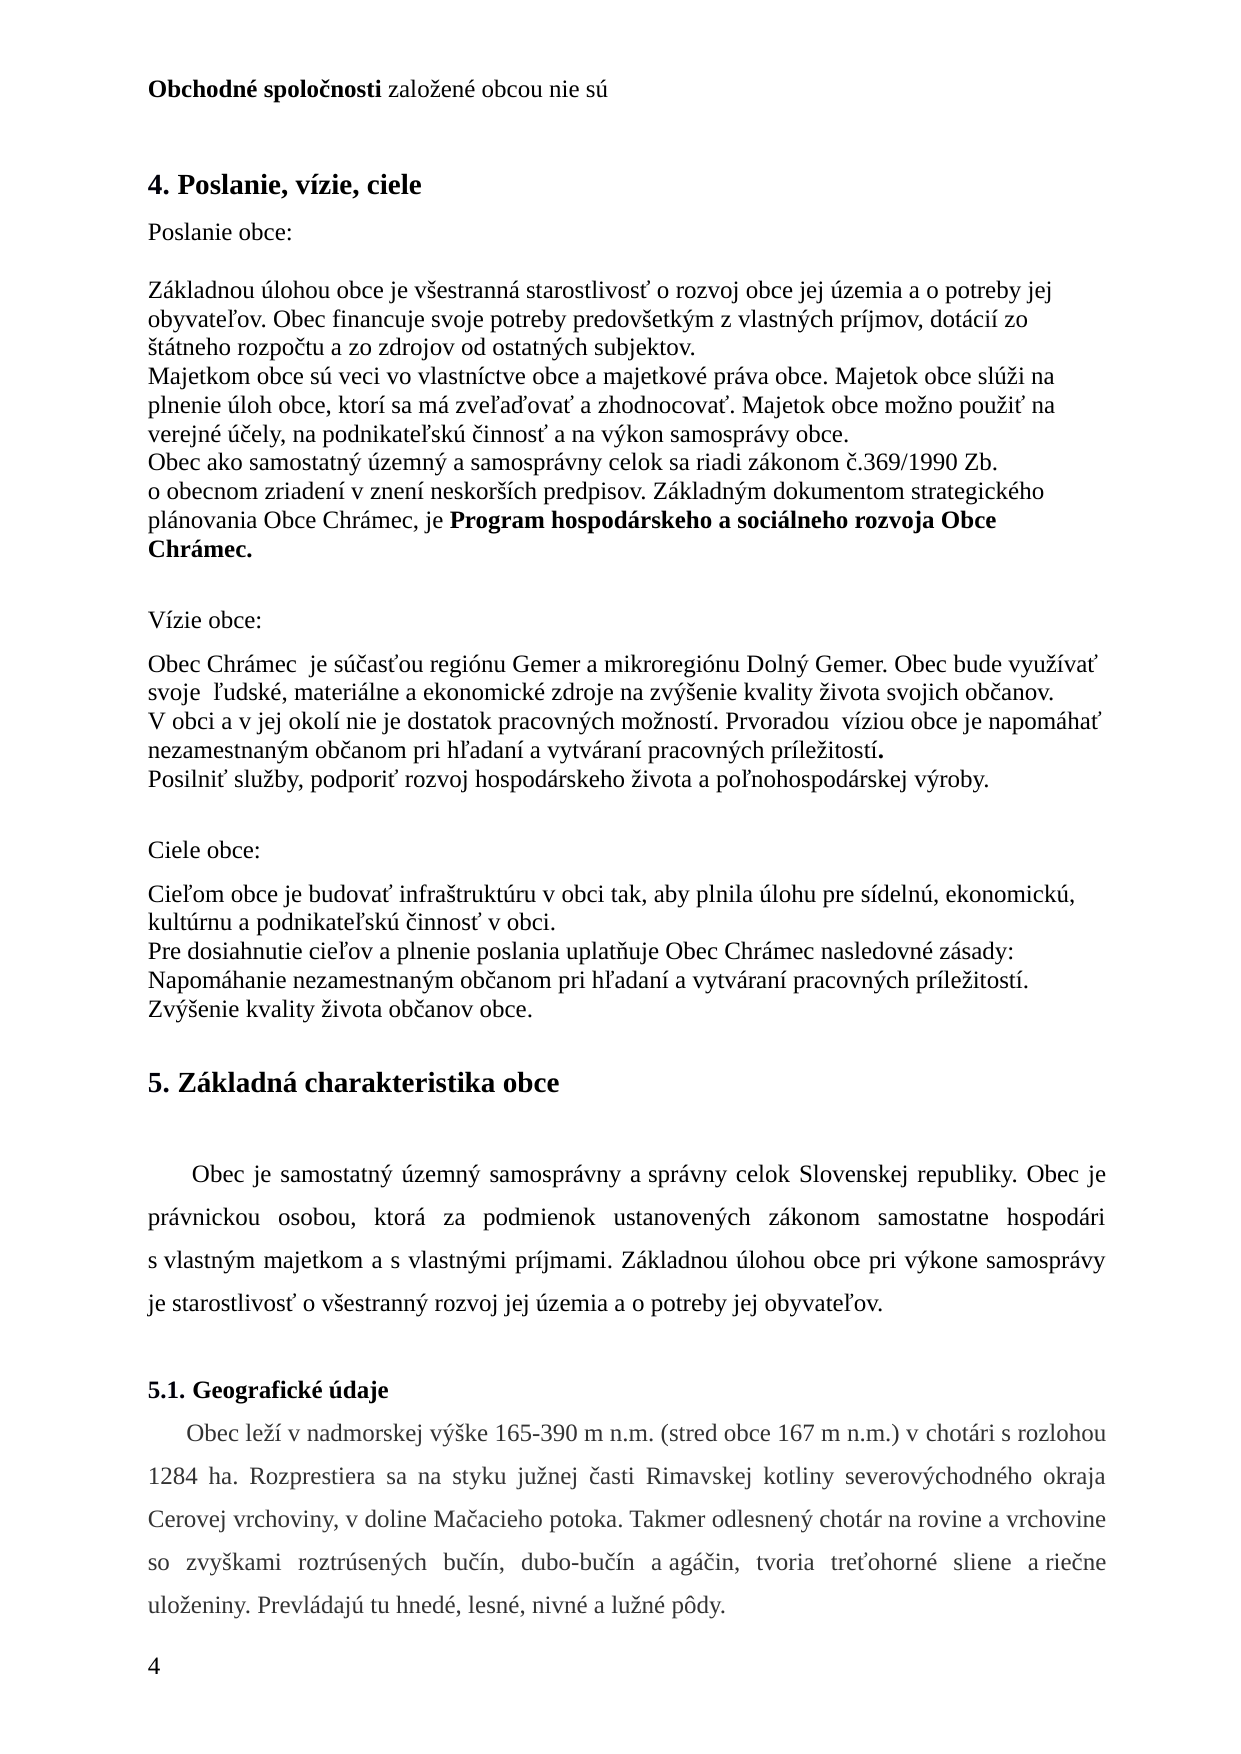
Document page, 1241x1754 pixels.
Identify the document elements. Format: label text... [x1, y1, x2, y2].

text Pre dosiahnutie cieľov a plnenie poslania uplatňuje Obec Chrámec nasledovné zásady: [148, 936, 1106, 965]
text Obec ako samostatný územný a samosprávny celok sa riadi zákonom č.369/1990 Zb. o obecnom zriadení v znení neskorších predpisov. Základným dokumentom strategického plánovania Obce Chrámec, je Program hospodárskeho a sociálneho rozvoja Obce Chrámec. [148, 447, 1106, 562]
text Posilniť služby, podporiť rozvoj hospodárskeho života a poľnohospodárskej výroby. [148, 764, 1106, 792]
list Poslanie, vízie, ciele [148, 167, 1106, 201]
text Obec leží v nadmorskej výške 165-390 m n.m. (stred obce 167 m n.m.) v chotári s rozlohou 1284 ha. Rozprestiera sa na styku južnej časti Rimavskej kotliny severovýchodného okraja Cerovej vrchoviny, v doline Mačacieho potoka. Takmer odlesnený chotár na rovine a vrchovine so zvyškami roztrúsených bučín, dubo-bučín a agáčin, tvoria treťohorné sliene a riečne uloženiny. Prevládajú tu hnedé, lesné, nivné a lužné pôdy. [148, 1418, 1106, 1619]
text Obec je samostatný územný samosprávny a správny celok Slovenskej republiky. Obec je právnickou osobou, ktorá za podmienok ustanovených zákonom samostatne hospodári s vlastným majetkom a s vlastnými príjmami. Základnou úlohou obce pri výkone samosprávy je starostlivosť o všestranný rozvoj jej územia a o potreby jej obyvateľov. [148, 1159, 1106, 1317]
list Geografické údaje [148, 1375, 1106, 1403]
text Cieľom obce je budovať infraštruktúru v obci tak, aby plnila úlohu pre sídelnú, ekonomickú, kultúrnu a podnikateľskú činnosť v obci. [148, 879, 1106, 936]
list Základná charakteristika obce [148, 1066, 1106, 1099]
text Napomáhanie nezamestnaným občanom pri hľadaní a vytváraní pracovných príležitostí. [148, 965, 1106, 994]
text Vízie obce: [148, 606, 1106, 634]
text Zvýšenie kvality života občanov obce. [148, 994, 1106, 1022]
text Majetkom obce sú veci vo vlastníctve obce a majetkové práva obce. Majetok obce slúži na plnenie úloh obce, ktorí sa má zveľaďovať a zhodnocovať. Majetok obce možno použiť na verejné účely, na podnikateľskú činnosť a na výkon samosprávy obce. [148, 361, 1106, 447]
text Obchodné spoločnosti založené obcou nie sú [148, 74, 1106, 102]
text Základnou úlohou obce je všestranná starostlivosť o rozvoj obce jej územia a o potreby jej obyvateľov. Obec financuje svoje potreby predovšetkým z vlastných príjmov, dotácií zo štátneho rozpočtu a zo zdrojov od ostatných subjektov. [148, 275, 1106, 361]
text V obci a v jej okolí nie je dostatok pracovných možností. Prvoradou víziou obce je napomáhať nezamestnaným občanom pri hľadaní a vytváraní pracovných príležitostí. [148, 706, 1106, 764]
text Poslanie obce: [148, 217, 1106, 246]
text Ciele obce: [148, 836, 1106, 864]
text Obec Chrámec je súčasťou regiónu Gemer a mikroregiónu Dolný Gemer. Obec bude využívať svoje ľudské, materiálne a ekonomické zdroje na zvýšenie kvality života svojich občanov. [148, 649, 1106, 706]
